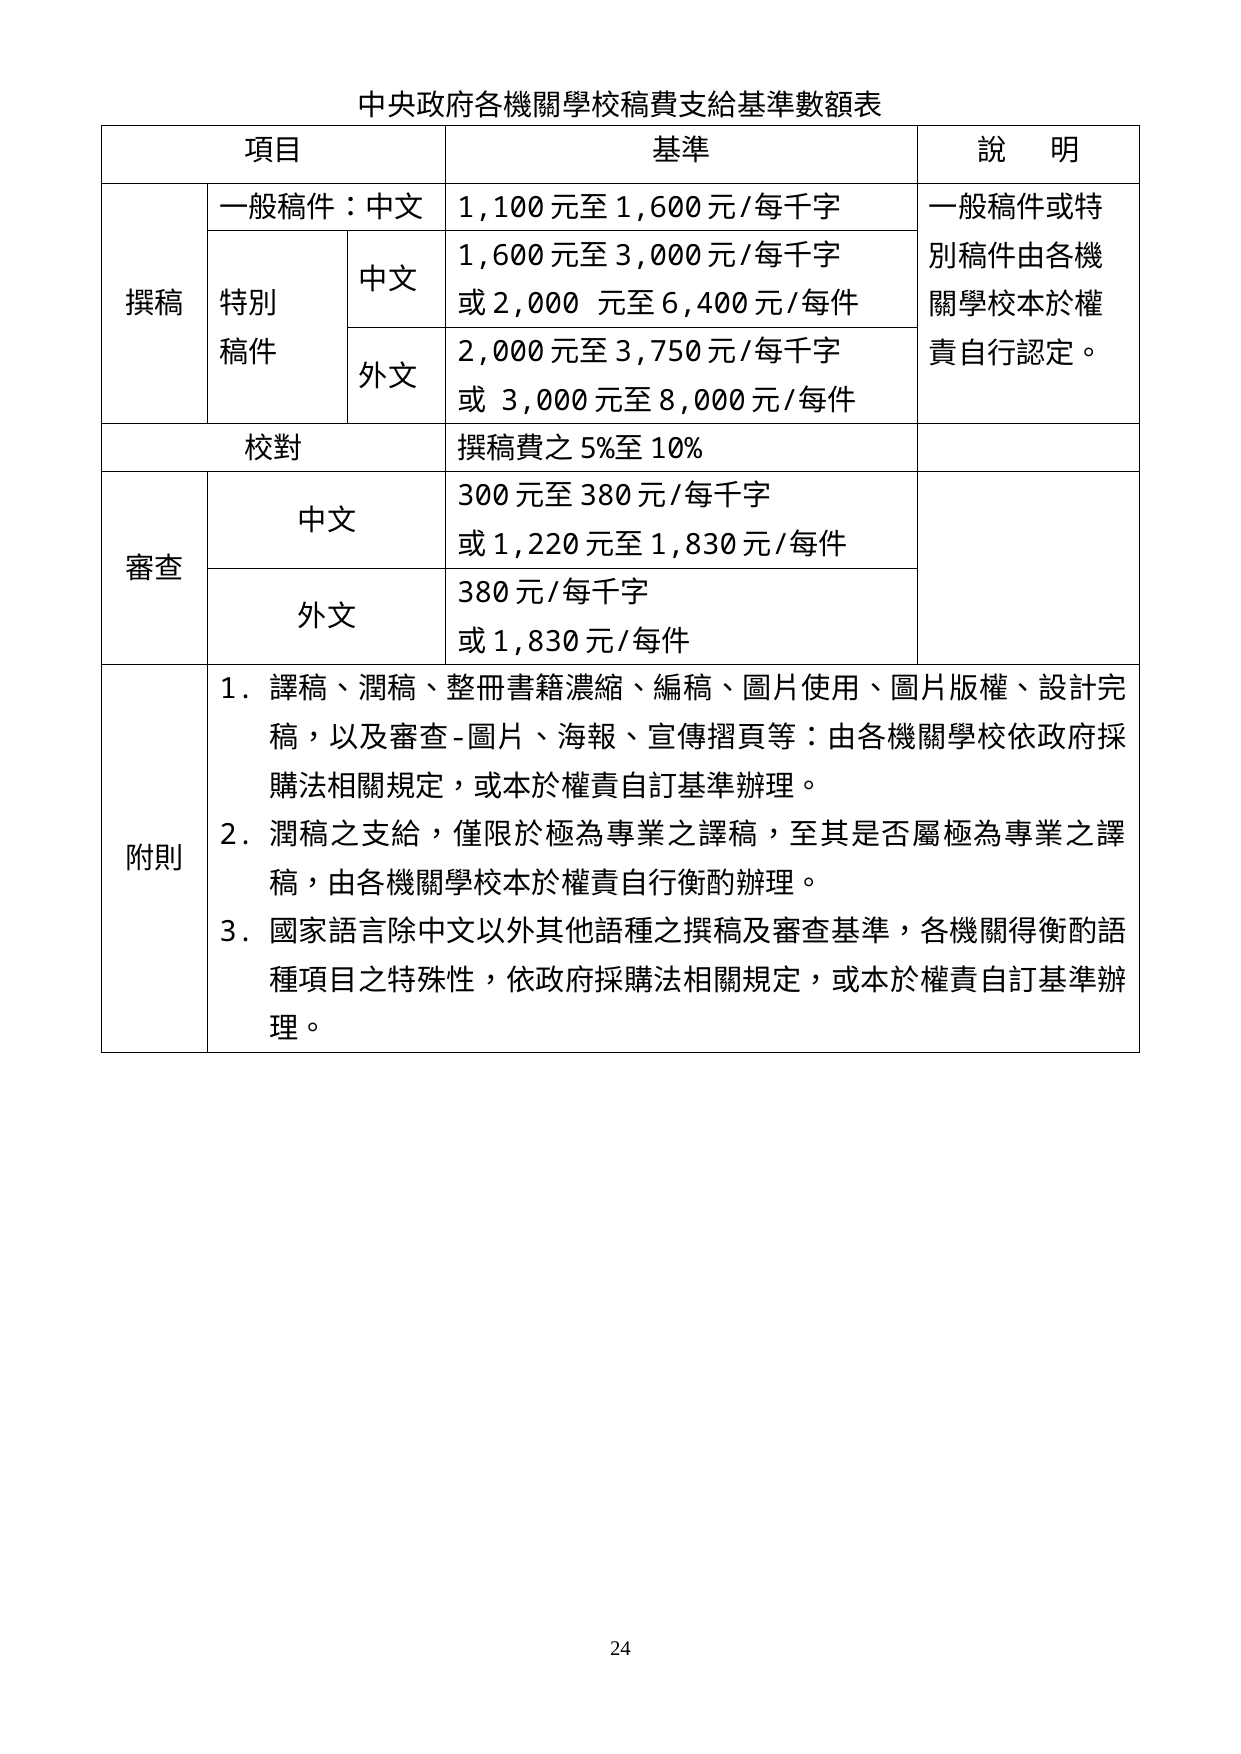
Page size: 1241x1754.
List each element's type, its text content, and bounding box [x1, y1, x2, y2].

table_cell 外文 [348, 328, 445, 423]
table_cell 一般稿件：中文 [208, 184, 445, 230]
table_cell 380元/每千字 或1,830元/每件 [446, 569, 917, 664]
table_cell 外文 [208, 569, 445, 664]
table_cell 300元至380元/每千字 或1,220元至1,830元/每件 [446, 472, 917, 567]
table_header 項目 [102, 126, 445, 183]
text 中央政府各機關學校稿費支給基準數額表 [75, 75, 1165, 125]
table_cell 中文 [208, 472, 445, 567]
table_cell 特別 稿件 [208, 231, 347, 423]
table_cell 校對 [102, 424, 445, 471]
table_cell 譯稿、潤稿、整冊書籍濃縮、編稿、圖片使用、圖片版權、設計完稿，以及審查-圖片、海報、宣傳摺頁等：由各機關學校依政府採購法相關規定，或本於權責自訂基準辦理。 潤稿之支給，僅限於極為專業之譯稿，至其是否屬極為專業之譯稿，由各機關學校本於權責自行衡酌辦理。 國家語言除中文以外其他語種之撰稿及審查基準，各機關得衡酌語種項目之特殊性，依政府採購法相關規定，或本於權責自訂基準辦理。 [208, 665, 1139, 1052]
table_cell 1,100元至1,600元/每千字 [446, 184, 917, 230]
table_cell 2,000元至3,750元/每千字 或 3,000元至8,000元/每件 [446, 328, 917, 423]
table_header 說 明 [918, 126, 1139, 183]
table_cell 審查 [102, 472, 207, 664]
table_cell [918, 424, 1139, 471]
table_cell 1,600元至3,000元/每千字 或2,000 元至6,400元/每件 [446, 231, 917, 327]
table_header 基準 [446, 126, 917, 183]
table_cell 中文 [348, 231, 445, 327]
table_cell 撰稿 [102, 184, 207, 423]
table_cell 一般稿件或特別稿件由各機關學校本於權責自行認定。 [918, 184, 1139, 423]
table_cell 附則 [102, 665, 207, 1052]
table_cell 撰稿費之5%至10% [446, 424, 917, 471]
table_cell [918, 472, 1139, 664]
